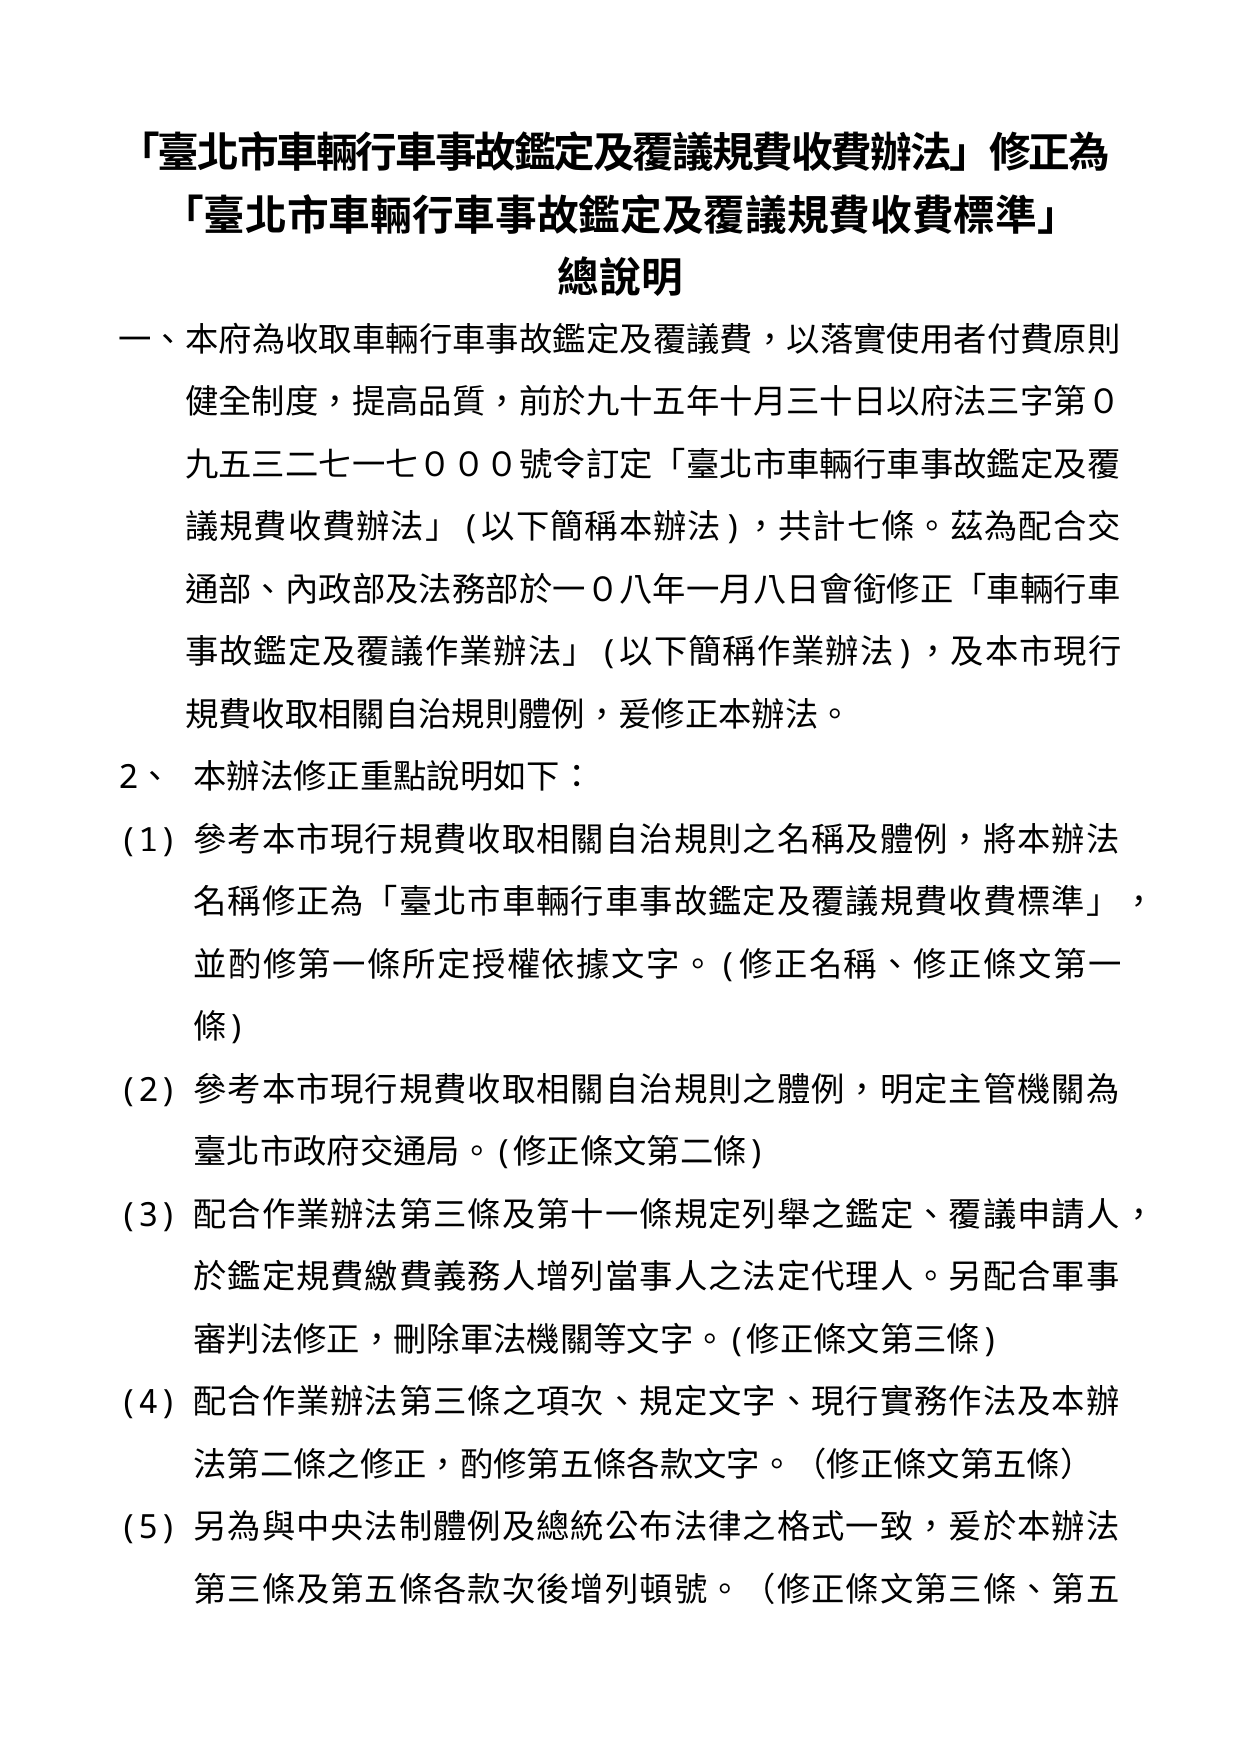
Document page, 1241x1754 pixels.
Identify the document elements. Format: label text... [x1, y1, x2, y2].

list 另為與中央法制體例及總統公布法律之格式一致，爰於本辦法第三條及第五條各款次後增列頓號。（修正條文第三條、第五條） [118, 1483, 1122, 1608]
text 一、本府為收取車輛行車事故鑑定及覆議費，以落實使用者付費原則，健全制度，提高品質，前於九十五年十月三十日以府法三字第０九五三二七一七０００號令訂定「臺北市車輛行車事故鑑定及覆議規費收費辦法」(以下簡稱本辦法)，共計七條。茲為配合交通部、內政部及法務部於一０八年一月八日會銜修正「車輛行車事故鑑定及覆議作業辦法」(以下簡稱作業辦法)，及本市現行規費收取相關自治規則體例，爰修正本辦法。 [118, 295, 1122, 733]
list 本辦法修正重點說明如下： [118, 733, 1122, 795]
list 配合作業辦法第三條及第十一條規定列舉之鑑定、覆議申請人，於鑑定規費繳費義務人增列當事人之法定代理人。另配合軍事審判法修正，刪除軍法機關等文字。(修正條文第三條) [118, 1170, 1122, 1358]
list 參考本市現行規費收取相關自治規則之名稱及體例，將本辦法名稱修正為「臺北市車輛行車事故鑑定及覆議規費收費標準」，並酌修第一條所定授權依據文字。(修正名稱、修正條文第一條) [118, 795, 1122, 1045]
list 參考本市現行規費收取相關自治規則之體例，明定主管機關為臺北市政府交通局。(修正條文第二條) [118, 1045, 1122, 1170]
list 配合作業辦法第三條之項次、規定文字、現行實務作法及本辦法第二條之修正，酌修第五條各款文字。（修正條文第五條） [118, 1358, 1122, 1483]
text 「臺北市車輛行車事故鑑定及覆議規費收費辦法」修正為 [118, 108, 1122, 170]
text 總說明 [118, 233, 1122, 295]
text 「臺北市車輛行車事故鑑定及覆議規費收費標準」 [118, 170, 1122, 233]
